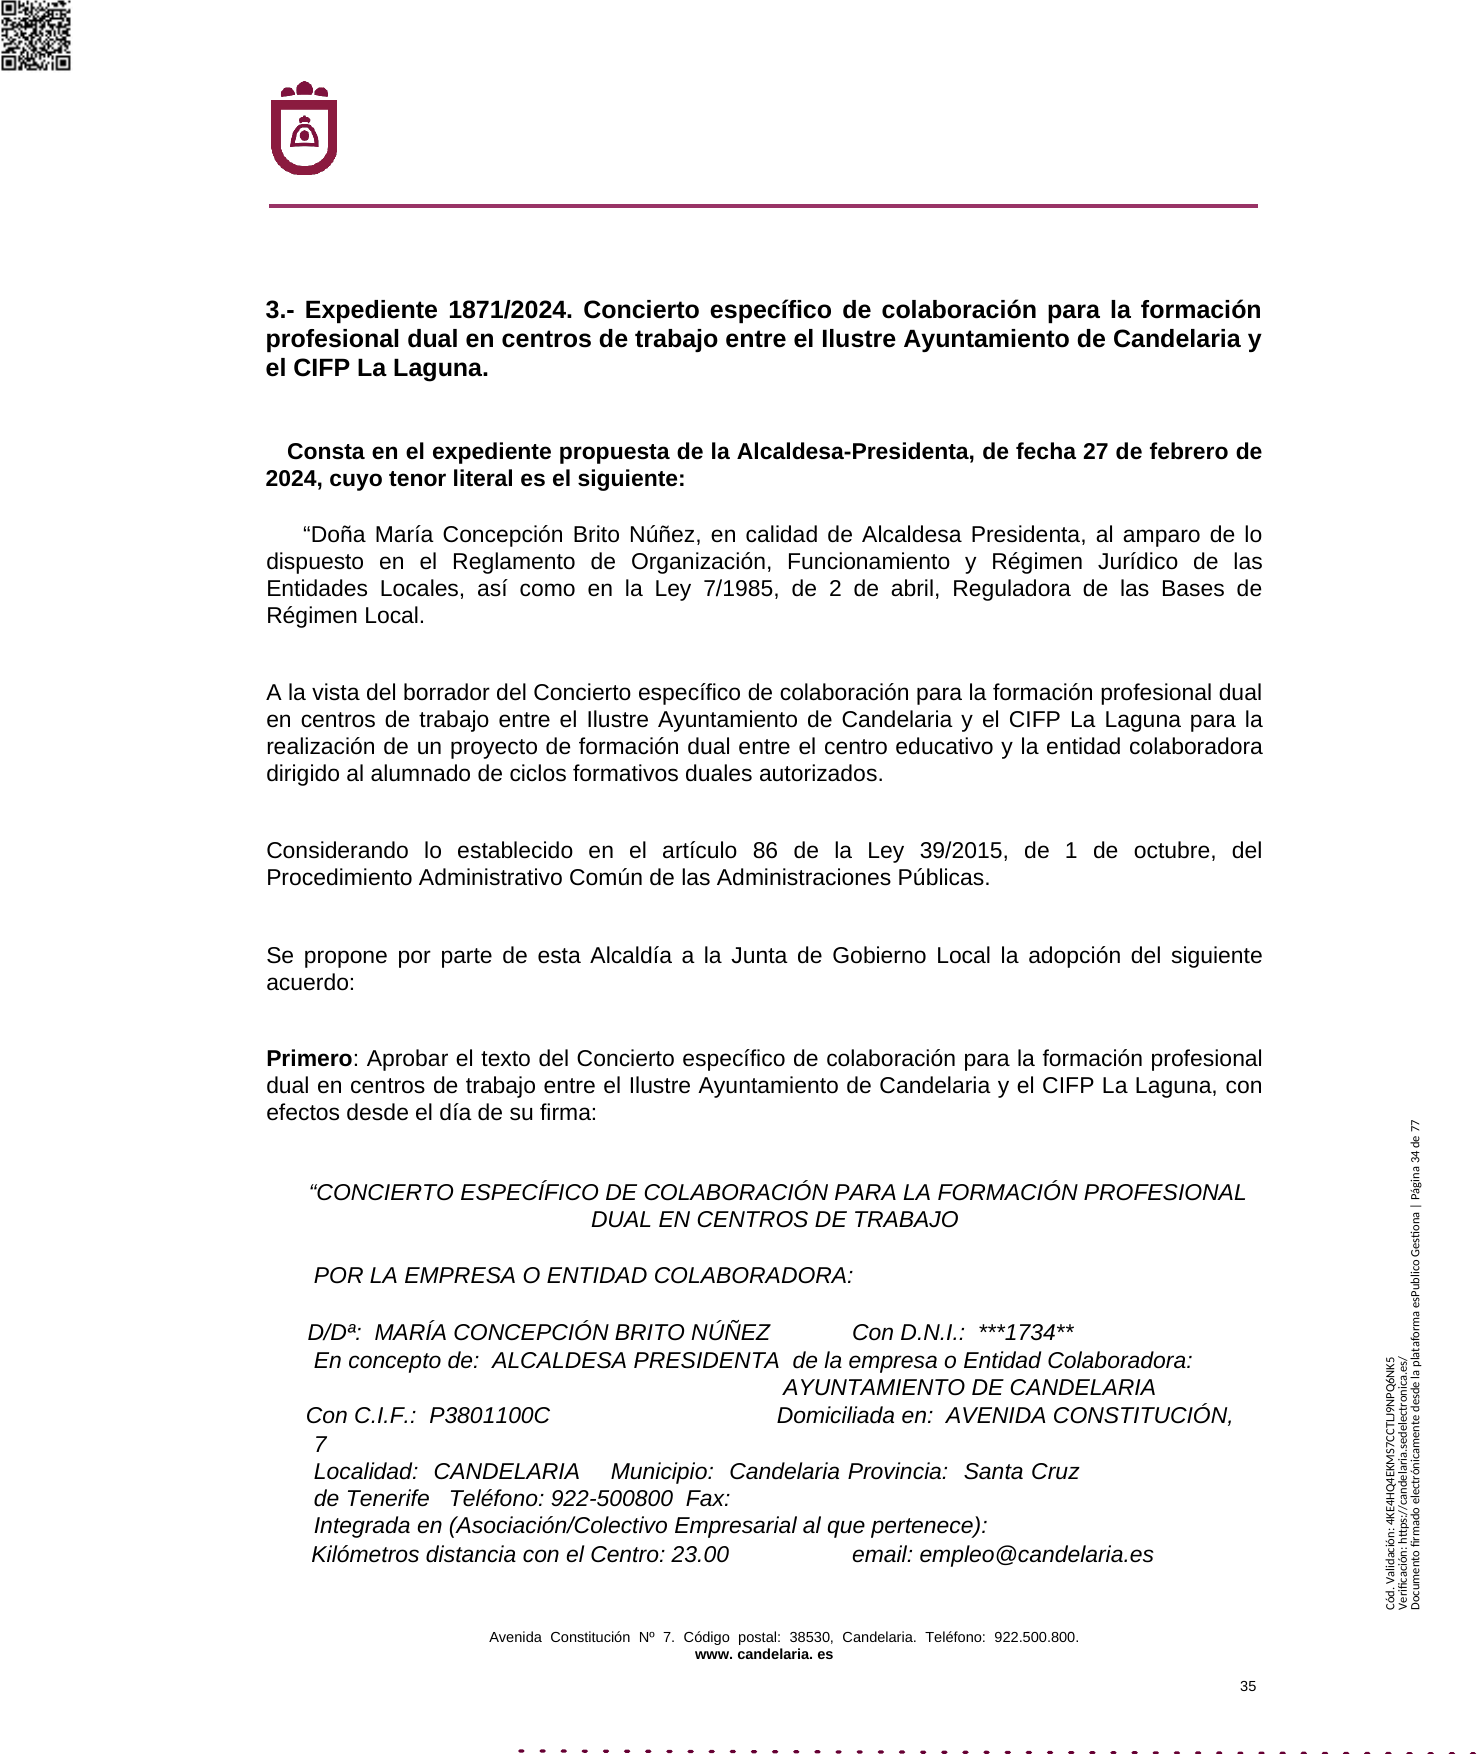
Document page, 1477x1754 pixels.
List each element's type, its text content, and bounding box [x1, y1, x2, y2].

text Con C.I.F.: P3801100C Domiciliada en: AVENIDA CONSTITUCIÓN, [266, 1402, 1270, 1429]
text 7 [314, 1431, 1256, 1457]
text Consta en el expediente propuesta de la Alcaldesa-Presidenta, de fecha 27 de febrero de 2024, cuyo tenor literal es el siguiente: [265, 438, 1264, 491]
text Integrada en (Asociación/Colectivo Empresarial al que pertenece): [314, 1512, 1256, 1539]
text 3.- Expediente 1871/2024. Concierto específico de colaboración para la formación profesional dual en centros de trabajo entre el Ilustre Ayuntamiento de Candelaria y el CIFP La Laguna. [265, 295, 1263, 381]
text “CONCIERTO ESPECÍFICO DE COLABORACIÓN PARA LA FORMACIÓN PROFESIONAL DUAL EN CENTROS DE TRABAJO [299, 1179, 1258, 1233]
text “Doña María Concepción Brito Núñez, en calidad de Alcaldesa Presidenta, al amparo de lo dispuesto en el Reglamento de Organización, Funcionamiento y Régimen Jurídico de las Entidades Locales, así como en la Ley 7/1985, de 2 de abril, Reguladora de las Bases de Régimen Local. [266, 521, 1263, 628]
text Considerando lo establecido en el artículo 86 de la Ley 39/2015, de 1 de octubre, del Procedimiento Administrativo Común de las Administraciones Públicas. [266, 837, 1263, 891]
text A la vista del borrador del Concierto específico de colaboración para la formación profesional dual en centros de trabajo entre el Ilustre Ayuntamiento de Candelaria y el CIFP La Laguna para la realización de un proyecto de formación dual entre el centro educativo y la entidad colaboradora dirigido al alumnado de ciclos formativos duales autorizados. [266, 679, 1263, 786]
text Kilómetros distancia con el Centro: 23.00 email: empleo@candelaria.es [266, 1540, 1270, 1568]
text Se propone por parte de esta Alcaldía a la Junta de Gobierno Local la adopción del siguiente acuerdo: [266, 942, 1263, 995]
text Primero: Aprobar el texto del Concierto específico de colaboración para la formación profesional dual en centros de trabajo entre el Ilustre Ayuntamiento de Candelaria y el CIFP La Laguna, con efectos desde el día de su firma: [266, 1045, 1263, 1126]
text AYUNTAMIENTO DE CANDELARIA [783, 1374, 1256, 1401]
text En concepto de: ALCALDESA PRESIDENTA de la empresa o Entidad Colaboradora: [314, 1347, 1256, 1373]
text D/Dª: MARÍA CONCEPCIÓN BRITO NÚÑEZ Con D.N.I.: ***1734** [266, 1318, 1270, 1346]
text POR LA EMPRESA O ENTIDAD COLABORADORA: [314, 1262, 1256, 1288]
text Localidad: CANDELARIA Municipio: Candelaria Provincia: Santa Cruz de Tenerife Teléfono: 922-500800 Fax: [314, 1458, 1083, 1511]
